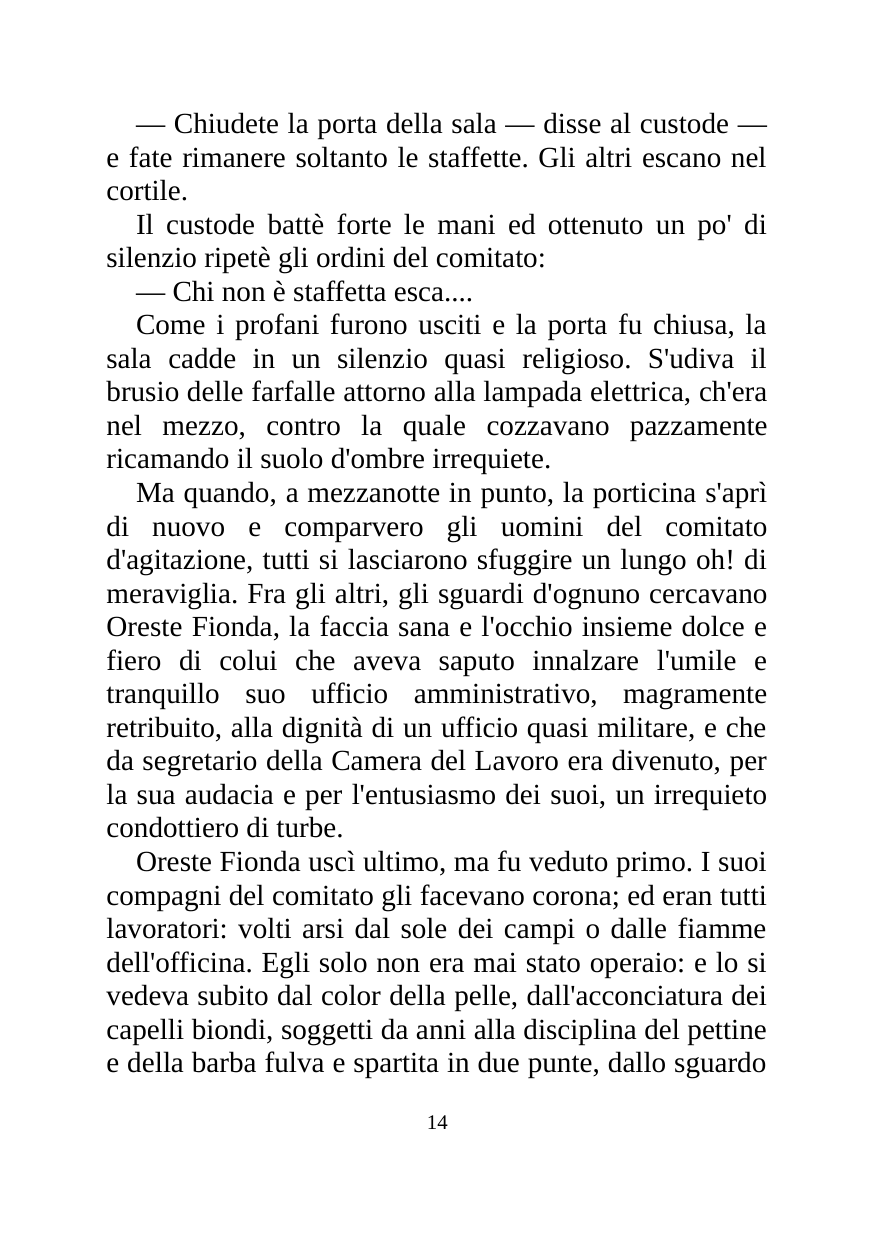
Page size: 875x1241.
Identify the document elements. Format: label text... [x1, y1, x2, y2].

text — Chi non è staffetta esca.... [106, 274, 768, 307]
text Come i profani furono usciti e la porta fu chiusa, la sala cadde in un silenzio quasi religioso. S'udiva il brusio delle farfalle attorno alla lampada elettrica, ch'era nel mezzo, contro la quale cozzavano pazzamente ricamando il suolo d'ombre irrequiete. [106, 307, 768, 475]
text — Chiudete la porta della sala — disse al custode — e fate rimanere soltanto le staffette. Gli altri escano nel cortile. [106, 106, 768, 207]
text Il custode battè forte le mani ed ottenuto un po' di silenzio ripetè gli ordini del comitato: [106, 207, 768, 274]
text Oreste Fionda uscì ultimo, ma fu veduto primo. I suoi compagni del comitato gli facevano corona; ed eran tutti lavoratori: volti arsi dal sole dei campi o dalle fiamme dell'officina. Egli solo non era mai stato operaio: e lo si vedeva subito dal color della pelle, dall'acconciatura dei capelli biondi, soggetti da anni alla disciplina del pettine e della barba fulva e spartita in due punte, dallo sguardo [106, 844, 768, 1079]
text Ma quando, a mezzanotte in punto, la porticina s'aprì di nuovo e comparvero gli uomini del comitato d'agitazione, tutti si lasciarono sfuggire un lungo oh! di meraviglia. Fra gli altri, gli sguardi d'ognuno cercavano Oreste Fionda, la faccia sana e l'occhio insieme dolce e fiero di colui che aveva saputo innalzare l'umile e tranquillo suo ufficio amministrativo, magramente retribuito, alla dignità di un ufficio quasi militare, e che da segretario della Camera del Lavoro era divenuto, per la sua audacia e per l'entusiasmo dei suoi, un irrequieto condottiero di turbe. [106, 475, 768, 844]
